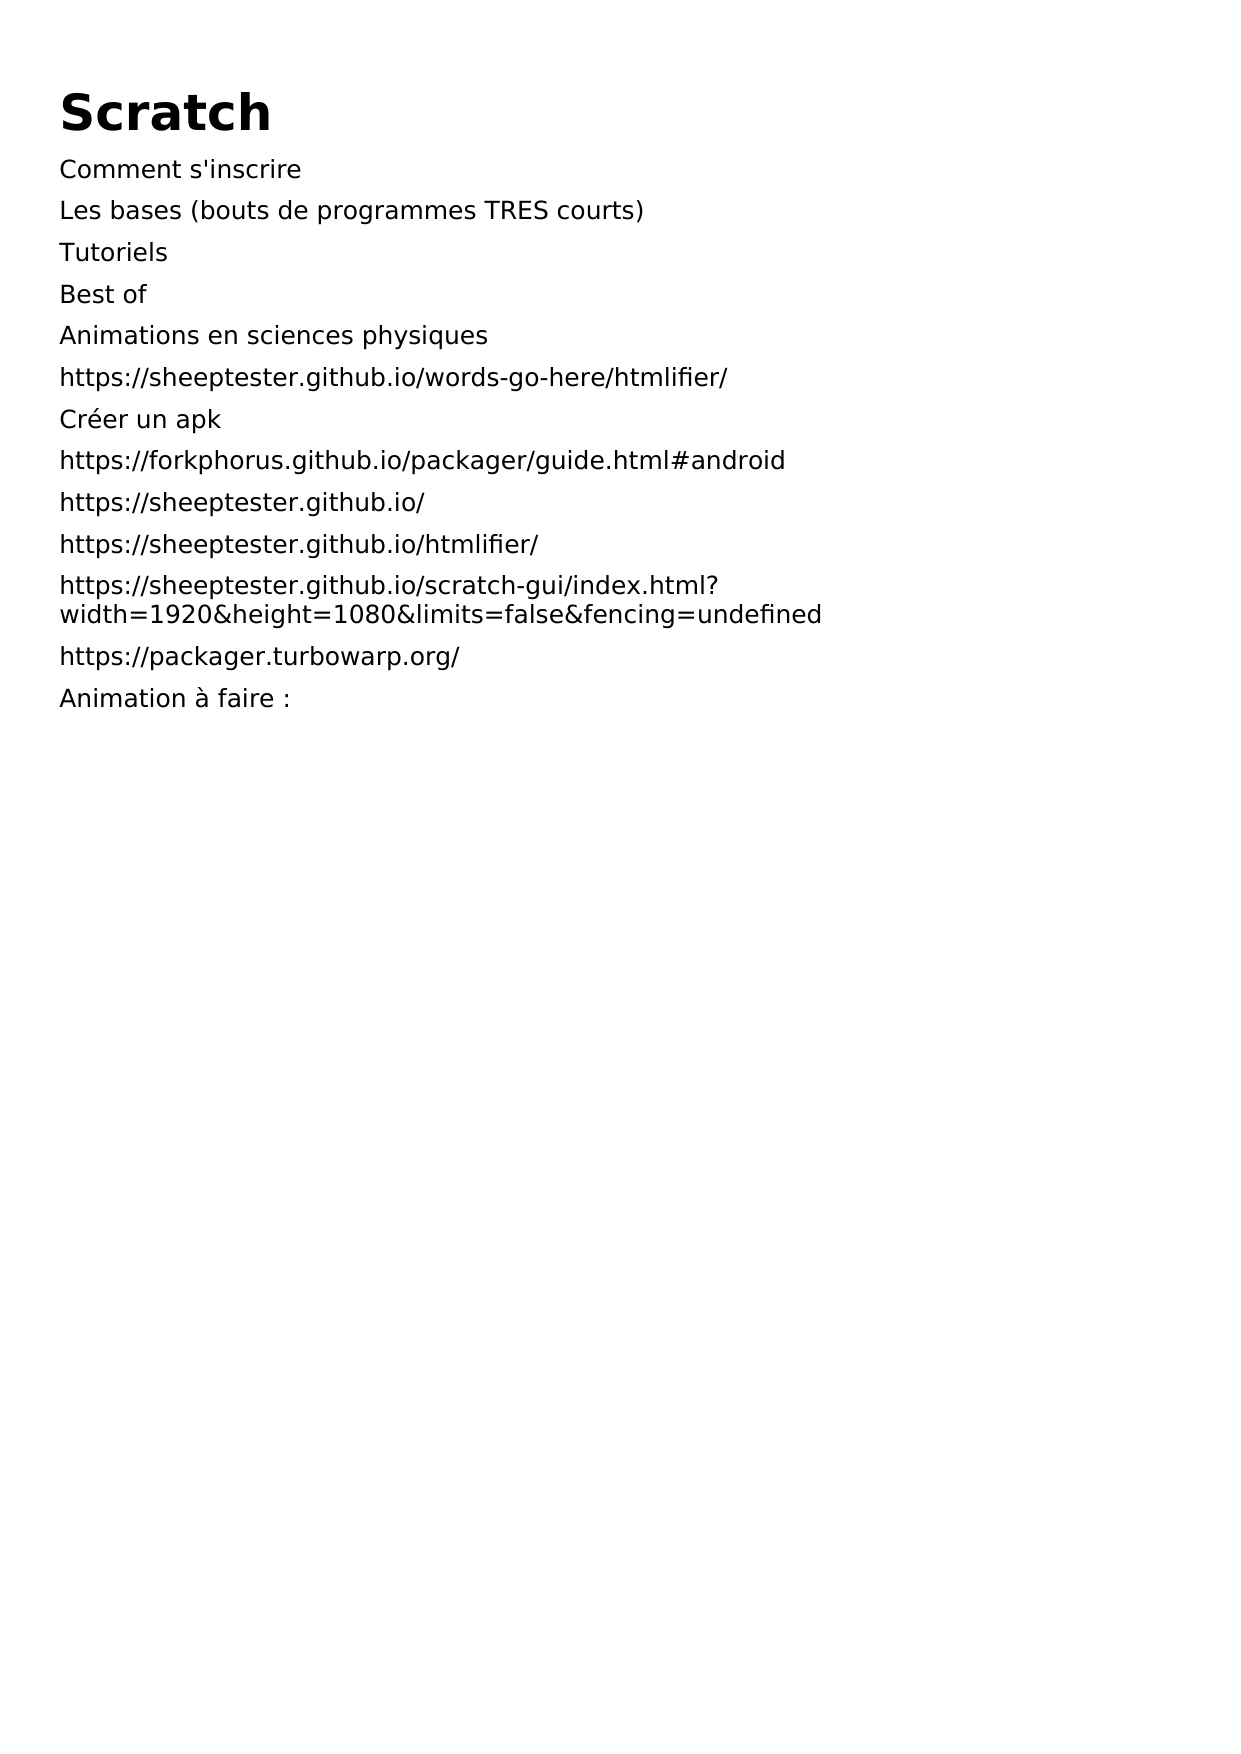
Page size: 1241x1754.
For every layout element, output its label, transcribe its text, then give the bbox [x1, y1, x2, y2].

text Best of [59, 280, 1181, 309]
text Comment s'inscrire [59, 155, 1181, 184]
text Les bases (bouts de programmes TRES courts) [59, 196, 1181, 226]
text https://sheeptester.github.io/htmlifier/ [59, 530, 1181, 559]
subtitle Scratch [59, 84, 1181, 142]
text https://sheeptester.github.io/scratch-gui/index.html?width=1920&height=1080&limits=false&fencing=undefined [59, 571, 1181, 630]
text https://sheeptester.github.io/ [59, 488, 1181, 517]
text Animation à faire : [59, 684, 1181, 713]
text Tutoriels [59, 238, 1181, 267]
text https://sheeptester.github.io/words-go-here/htmlifier/ [59, 363, 1181, 392]
text https://packager.turbowarp.org/ [59, 642, 1181, 671]
text https://forkphorus.github.io/packager/guide.html#android [59, 446, 1181, 476]
text Créer un apk [59, 405, 1181, 434]
text Animations en sciences physiques [59, 321, 1181, 351]
